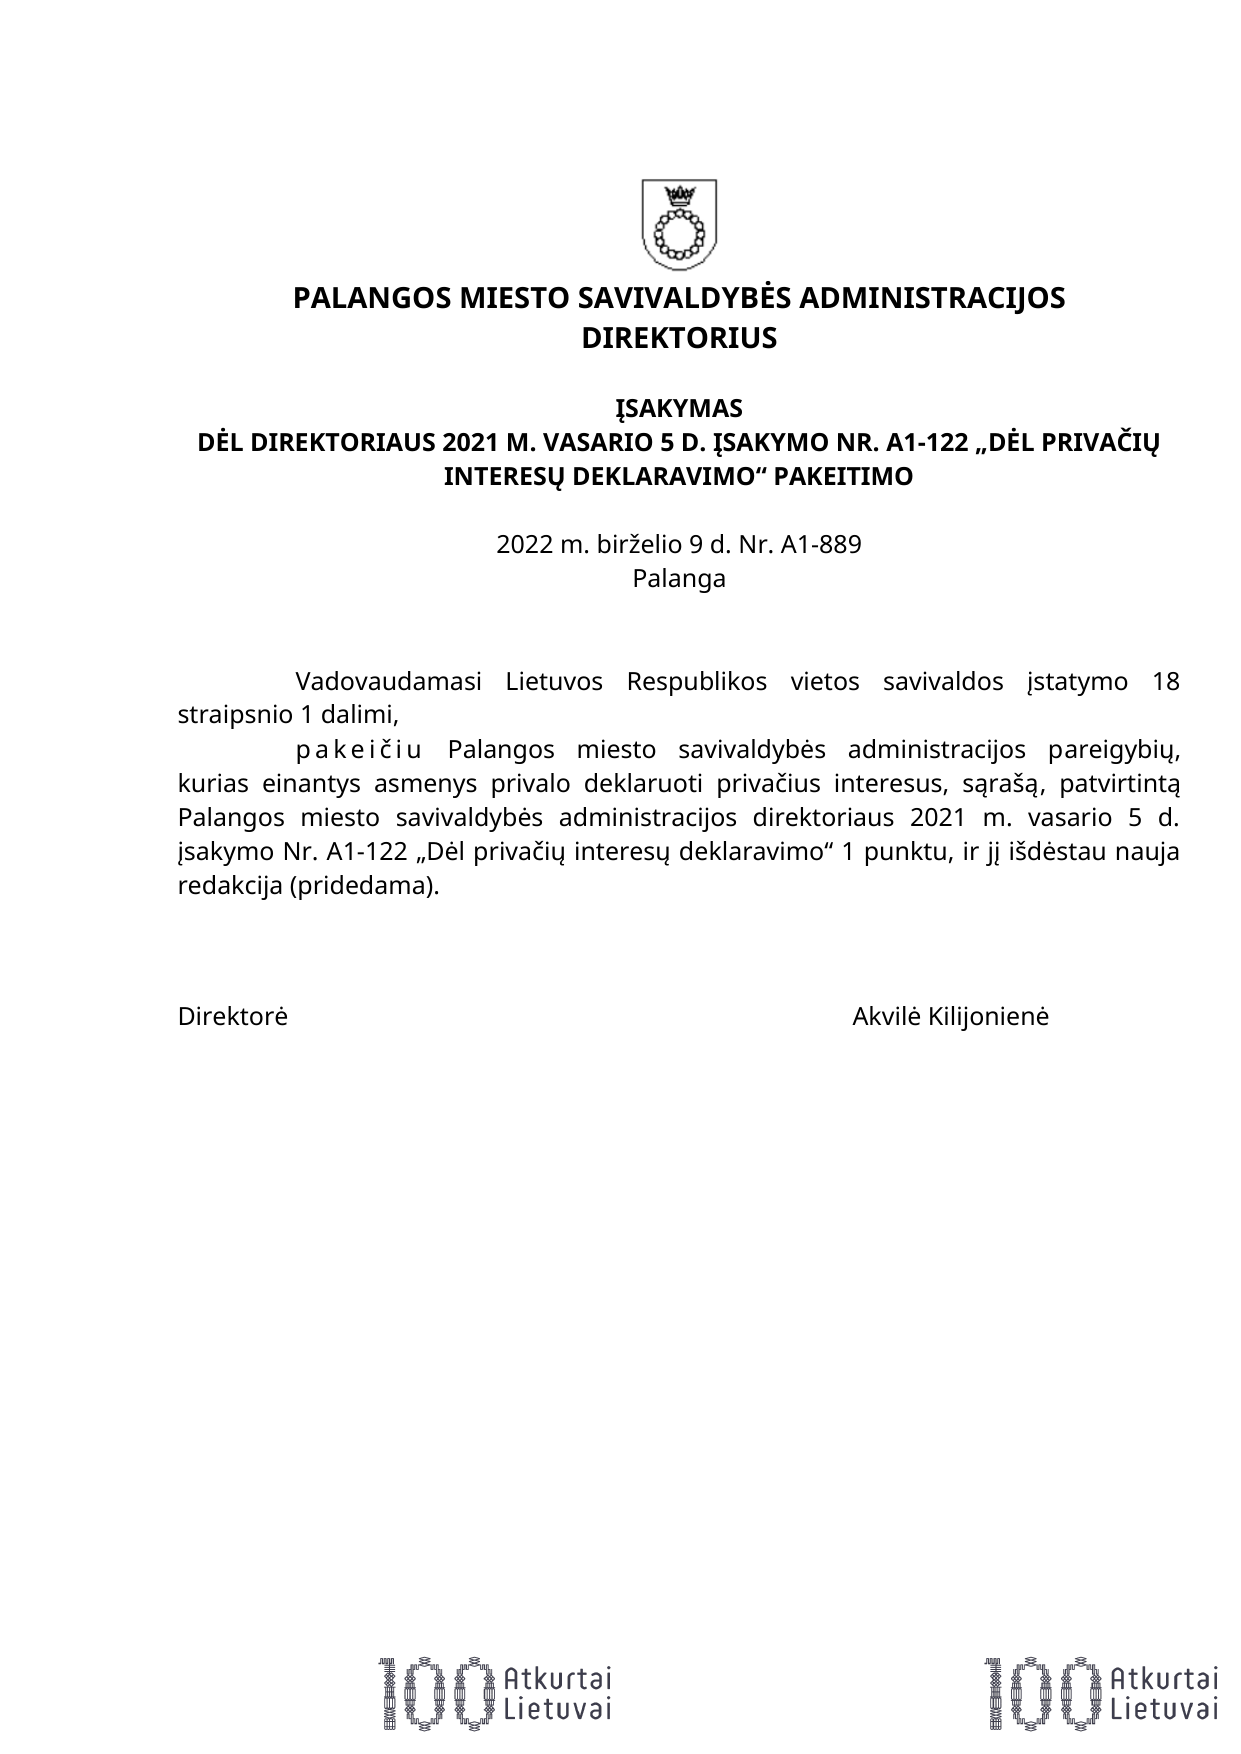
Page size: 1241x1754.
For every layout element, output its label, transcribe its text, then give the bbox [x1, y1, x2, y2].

text Direktorė Akvilė Kilijonienė [177, 998, 1181, 1032]
text DIREKTORIUS [177, 317, 1181, 357]
text 2022 m. birželio 9 d. Nr. A1-889 [177, 527, 1181, 561]
text PALANGOS MIESTO SAVIVALDYBĖS ADMINISTRACIJOS [177, 277, 1181, 317]
text DĖL DIREKTORIAUS 2021 m. vasario 5 d. įsakymo Nr. A1-122 „Dėl privačių interesų deklaravimo“ PAKEITIMO [177, 425, 1181, 493]
text Vadovaudamasi Lietuvos Respublikos vietos savivaldos įstatymo 18 straipsnio 1 dalimi, [177, 663, 1181, 731]
text Palanga [177, 561, 1181, 595]
text ĮSAKYMAS [177, 391, 1181, 425]
text pakeičiu Palangos miesto savivaldybės administracijos pareigybių, kurias einantys asmenys privalo deklaruoti privačius interesus, sąrašą, patvirtintą Palangos miesto savivaldybės administracijos direktoriaus 2021 m. vasario 5 d. įsakymo Nr. A1-122 „Dėl privačių interesų deklaravimo“ 1 punktu, ir jį išdėstau nauja redakcija (pridedama). [177, 731, 1181, 902]
